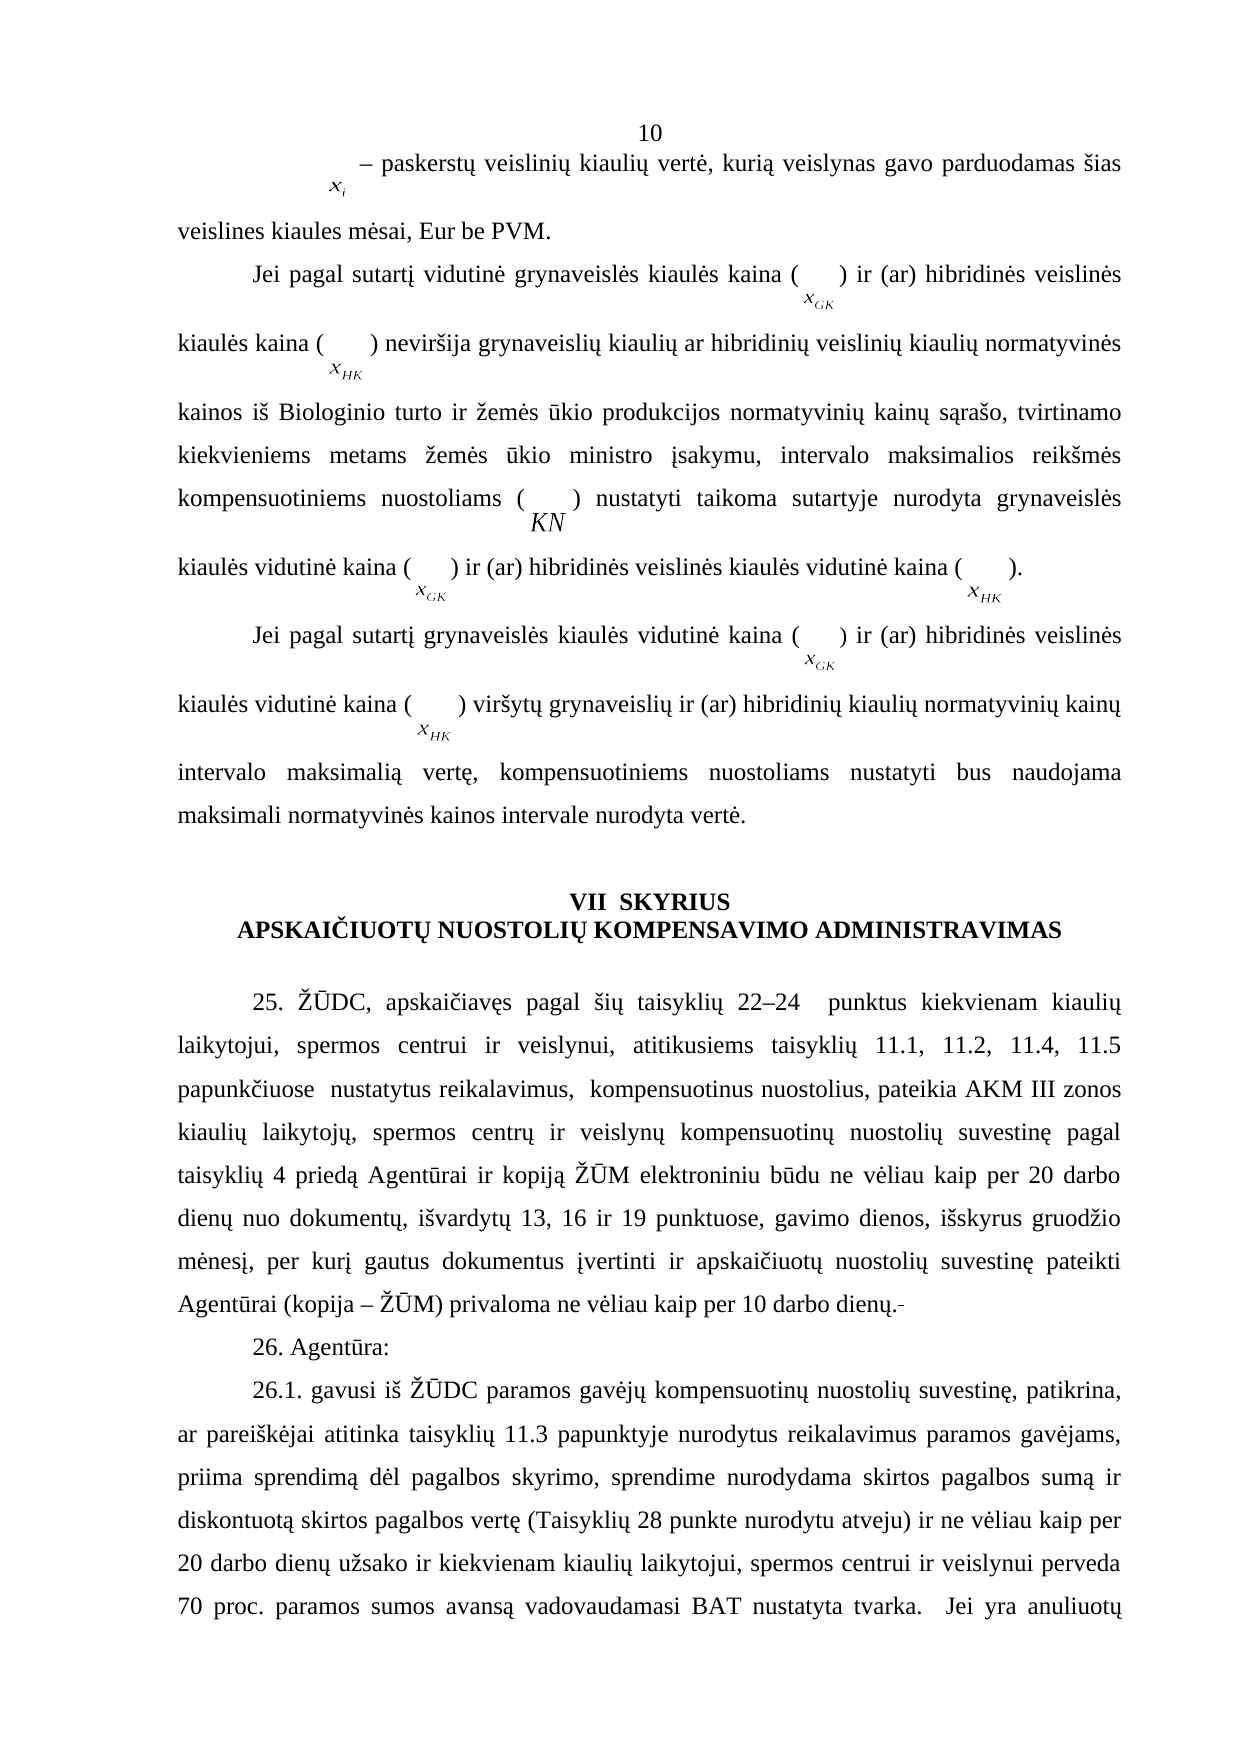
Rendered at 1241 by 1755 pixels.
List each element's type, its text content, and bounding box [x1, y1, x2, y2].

text APSKAIČIUOTŲ NUOSTOLIŲ KOMPENSAVIMO ADMINISTRAVIMAS [177, 916, 1122, 944]
text Jei pagal sutartį grynaveislės kiaulės vidutinė kaina () ir (ar) hibridinės veislinės kiaulės vidutinė kaina () viršytų grynaveislių ir (ar) hibridinių kiaulių normatyvinių kainų intervalo maksimalią vertę, kompensuotiniems nuostoliams nustatyti bus naudojama maksimali normatyvinės kainos intervale nurodyta vertė. [177, 620, 1122, 829]
text 25. ŽŪDC, apskaičiavęs pagal šių taisyklių 22–24 punktus kiekvienam kiaulių laikytojui, spermos centrui ir veislynui, atitikusiems taisyklių 11.1, 11.2, 11.4, 11.5 papunkčiuose nustatytus reikalavimus, kompensuotinus nuostolius, pateikia AKM III zonos kiaulių laikytojų, spermos centrų ir veislynų kompensuotinų nuostolių suvestinę pagal taisyklių 4 priedą Agentūrai ir kopiją ŽŪM elektroniniu būdu ne vėliau kaip per 20 darbo dienų nuo dokumentų, išvardytų 13, 16 ir 19 punktuose, gavimo dienos, išskyrus gruodžio mėnesį, per kurį gautus dokumentus įvertinti ir apskaičiuotų nuostolių suvestinę pateikti Agentūrai (kopija – ŽŪM) privaloma ne vėliau kaip per 10 darbo dienų. [177, 987, 1122, 1318]
text – paskerstų veislinių kiaulių vertė, kurią veislynas gavo parduodamas šias veislines kiaules mėsai, Eur be PVM. [177, 148, 1122, 245]
text 26. Agentūra: [177, 1332, 1122, 1361]
text 26.1. gavusi iš ŽŪDC paramos gavėjų kompensuotinų nuostolių suvestinę, patikrina, ar pareiškėjai atitinka taisyklių 11.3 papunktyje nurodytus reikalavimus paramos gavėjams, priima sprendimą dėl pagalbos skyrimo, sprendime nurodydama skirtos pagalbos sumą ir diskontuotą skirtos pagalbos vertę (Taisyklių 28 punkte nurodytu atveju) ir ne vėliau kaip per 20 darbo dienų užsako ir kiekvienam kiaulių laikytojui, spermos centrui ir veislynui perveda 70 proc. paramos sumos avansą vadovaudamasi BAT nustatyta tvarka. Jei yra anuliuotų [177, 1376, 1122, 1620]
text VII SKYRIUS [177, 887, 1122, 916]
text Jei pagal sutartį vidutinė grynaveislės kiaulės kaina () ir (ar) hibridinės veislinės kiaulės kaina () neviršija grynaveislių kiaulių ar hibridinių veislinių kiaulių normatyvinės kainos iš Biologinio turto ir žemės ūkio produkcijos normatyvinių kainų sąrašo, tvirtinamo kiekvieniems metams žemės ūkio ministro įsakymu, intervalo maksimalios reikšmės kompensuotiniems nuostoliams () nustatyti taikoma sutartyje nurodyta grynaveislės kiaulės vidutinė kaina () ir (ar) hibridinės veislinės kiaulės vidutinė kaina (). [177, 259, 1122, 606]
